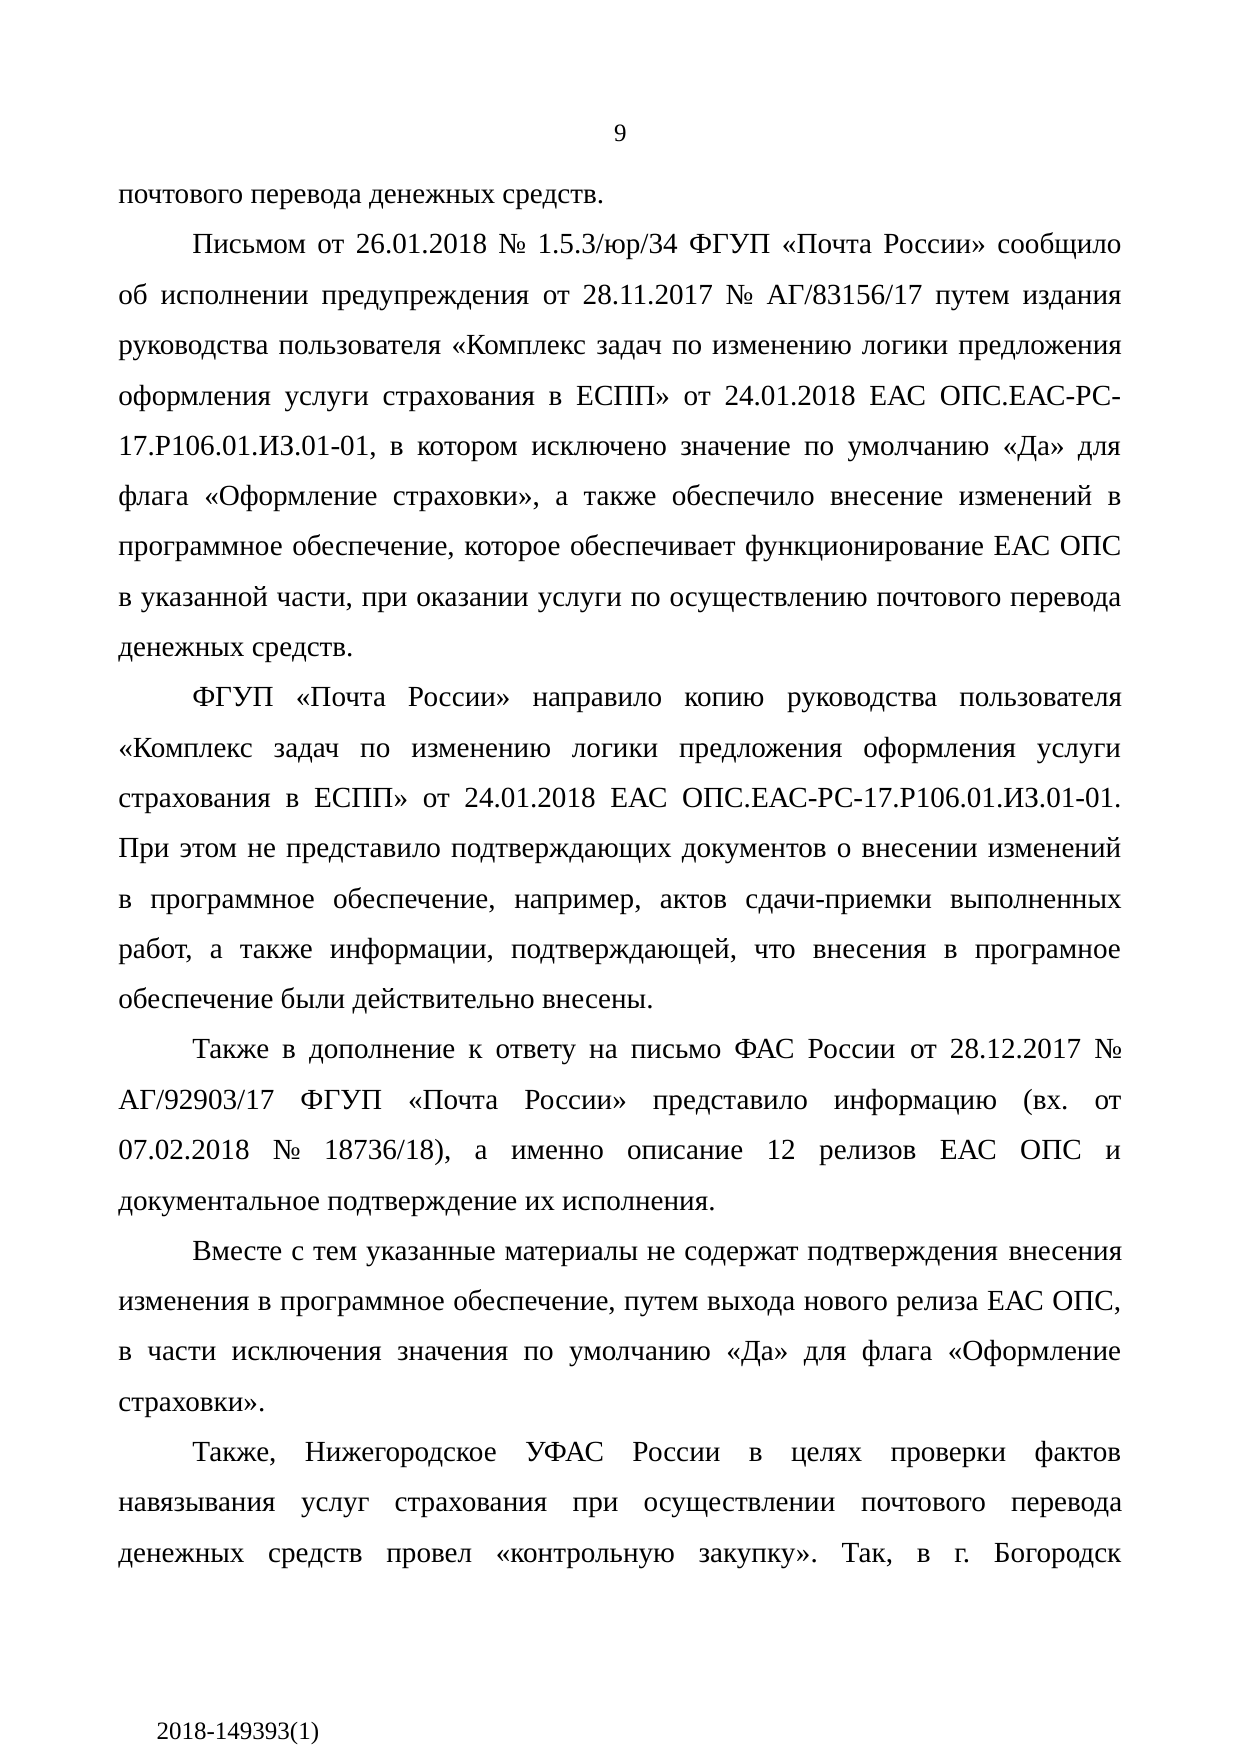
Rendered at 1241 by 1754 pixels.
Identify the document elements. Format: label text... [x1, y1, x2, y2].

text почтового перевода денежных средств. [118, 176, 1122, 210]
text Также в дополнение к ответу на письмо ФАС России от 28.12.2017 № АГ/92903/17 ФГУП «Почта России» представило информацию (вх. от 07.02.2018 № 18736/18), а именно описание 12 релизов ЕАС ОПС и документальное подтверждение их исполнения. [118, 1032, 1122, 1216]
text Также, Нижегородское УФАС России в целях проверки фактов навязывания услуг страхования при осуществлении почтового перевода денежных средств провел «контрольную закупку». Так, в г. Богородск [118, 1434, 1122, 1568]
text Вместе с тем указанные материалы не содержат подтверждения внесения изменения в программное обеспечение, путем выхода нового релиза ЕАС ОПС, в части исключения значения по умолчанию «Да» для флага «Оформление страховки». [118, 1233, 1122, 1417]
text Письмом от 26.01.2018 № 1.5.3/юр/34 ФГУП «Почта России» сообщило об исполнении предупреждения от 28.11.2017 № АГ/83156/17 путем издания руководства пользователя «Комплекс задач по изменению логики предложения оформления услуги страхования в ЕСПП» от 24.01.2018 ЕАС ОПС.ЕАС-РС-17.Р106.01.ИЗ.01-01, в котором исключено значение по умолчанию «Да» для флага «Оформление страховки», а также обеспечило внесение изменений в программное обеспечение, которое обеспечивает функционирование ЕАС ОПС в указанной части, при оказании услуги по осуществлению почтового перевода денежных средств. [118, 227, 1122, 663]
text ФГУП «Почта России» направило копию руководства пользователя «Комплекс задач по изменению логики предложения оформления услуги страхования в ЕСПП» от 24.01.2018 ЕАС ОПС.ЕАС-РС-17.Р106.01.ИЗ.01-01. При этом не представило подтверждающих документов о внесении изменений в программное обеспечение, например, актов сдачи-приемки выполненных работ, а также информации, подтверждающей, что внесения в програмное обеспечение были действительно внесены. [118, 679, 1122, 1015]
